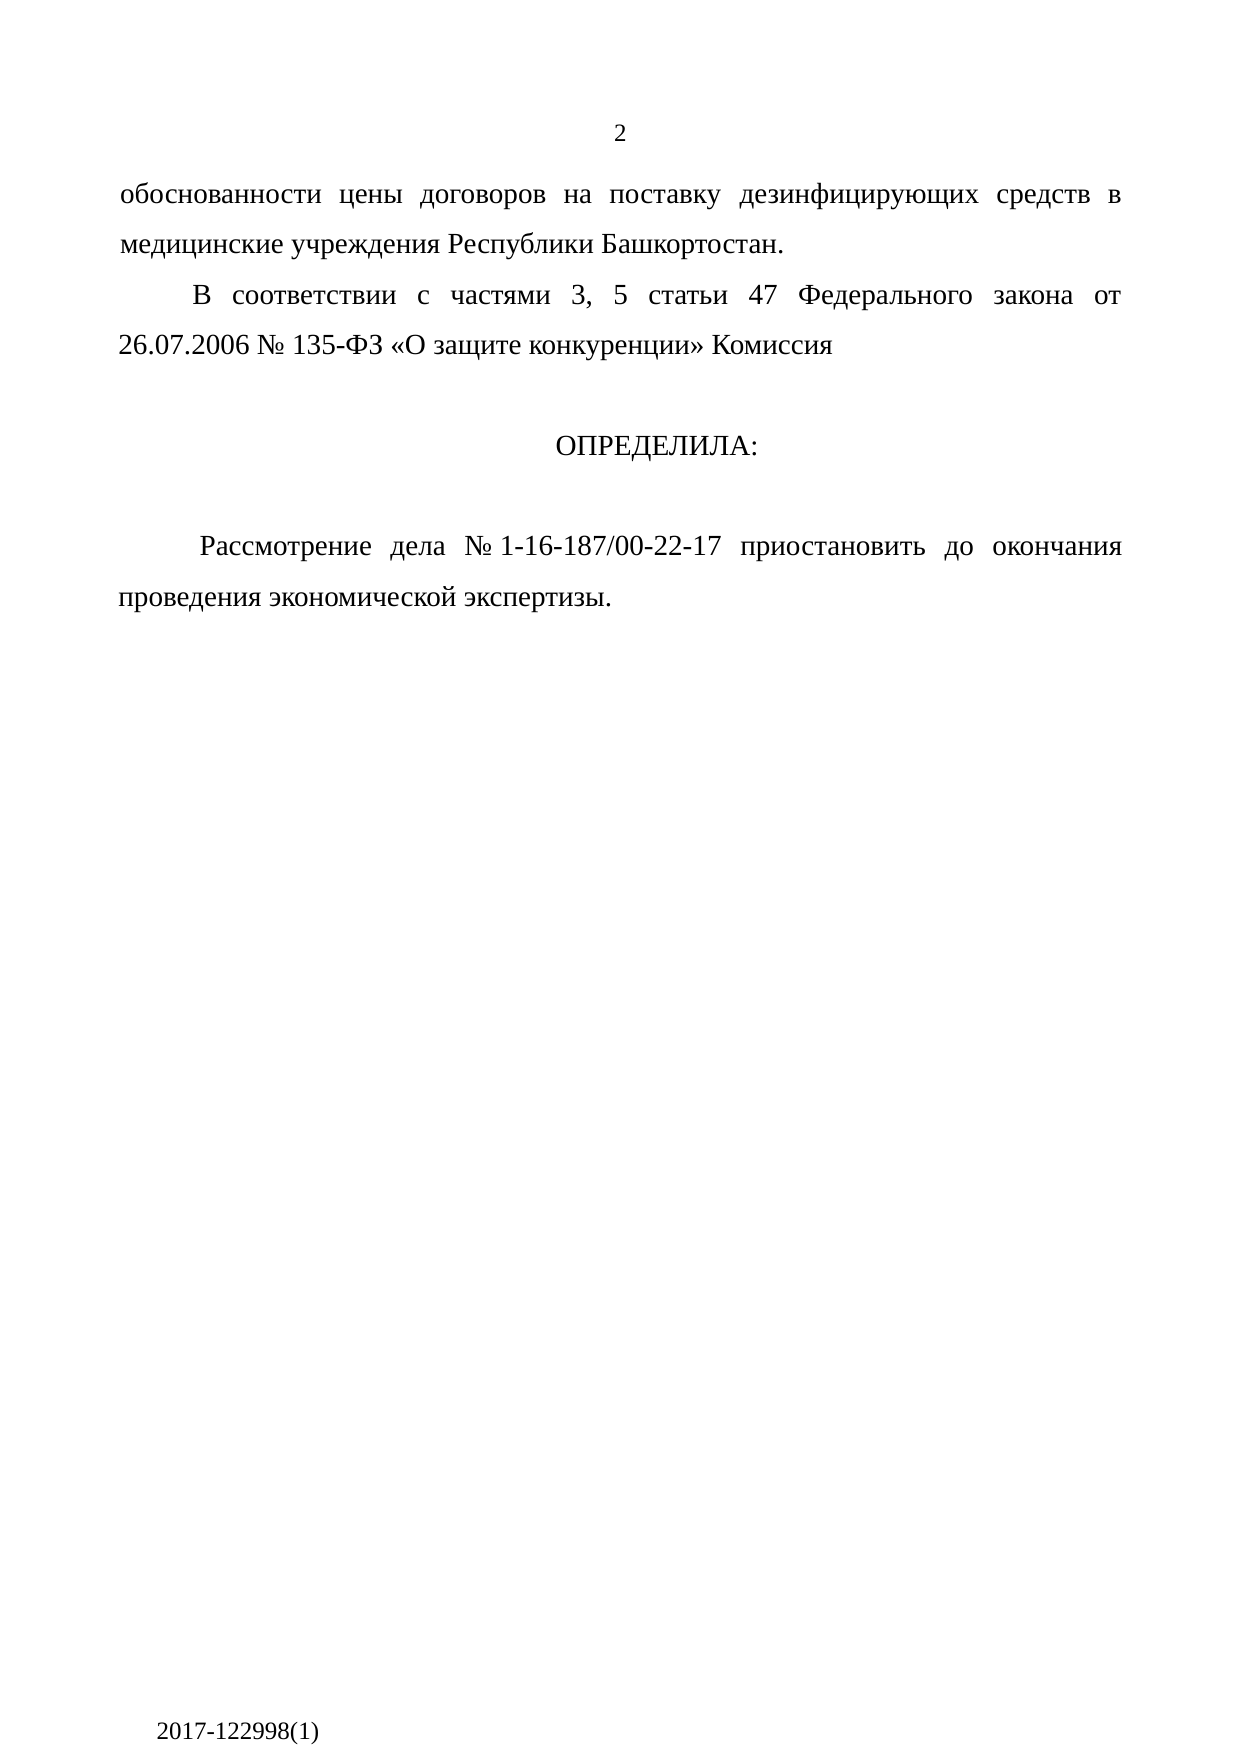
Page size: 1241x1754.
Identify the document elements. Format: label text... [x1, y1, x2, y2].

text Рассмотрение дела № 1-16-187/00-22-17 приостановить до окончания проведения экономической экспертизы. [118, 528, 1122, 612]
text обоснованности цены договоров на поставку дезинфицирующих средств в медицинские учреждения Республики Башкортостан. [120, 176, 1122, 260]
text ОПРЕДЕЛИЛА: [118, 428, 1122, 461]
text В соответствии с частями 3, 5 статьи 47 Федерального закона от 26.07.2006 № 135-ФЗ «О защите конкуренции» Комиссия [118, 277, 1122, 361]
text 2017-122998(1) [156, 1716, 402, 1745]
